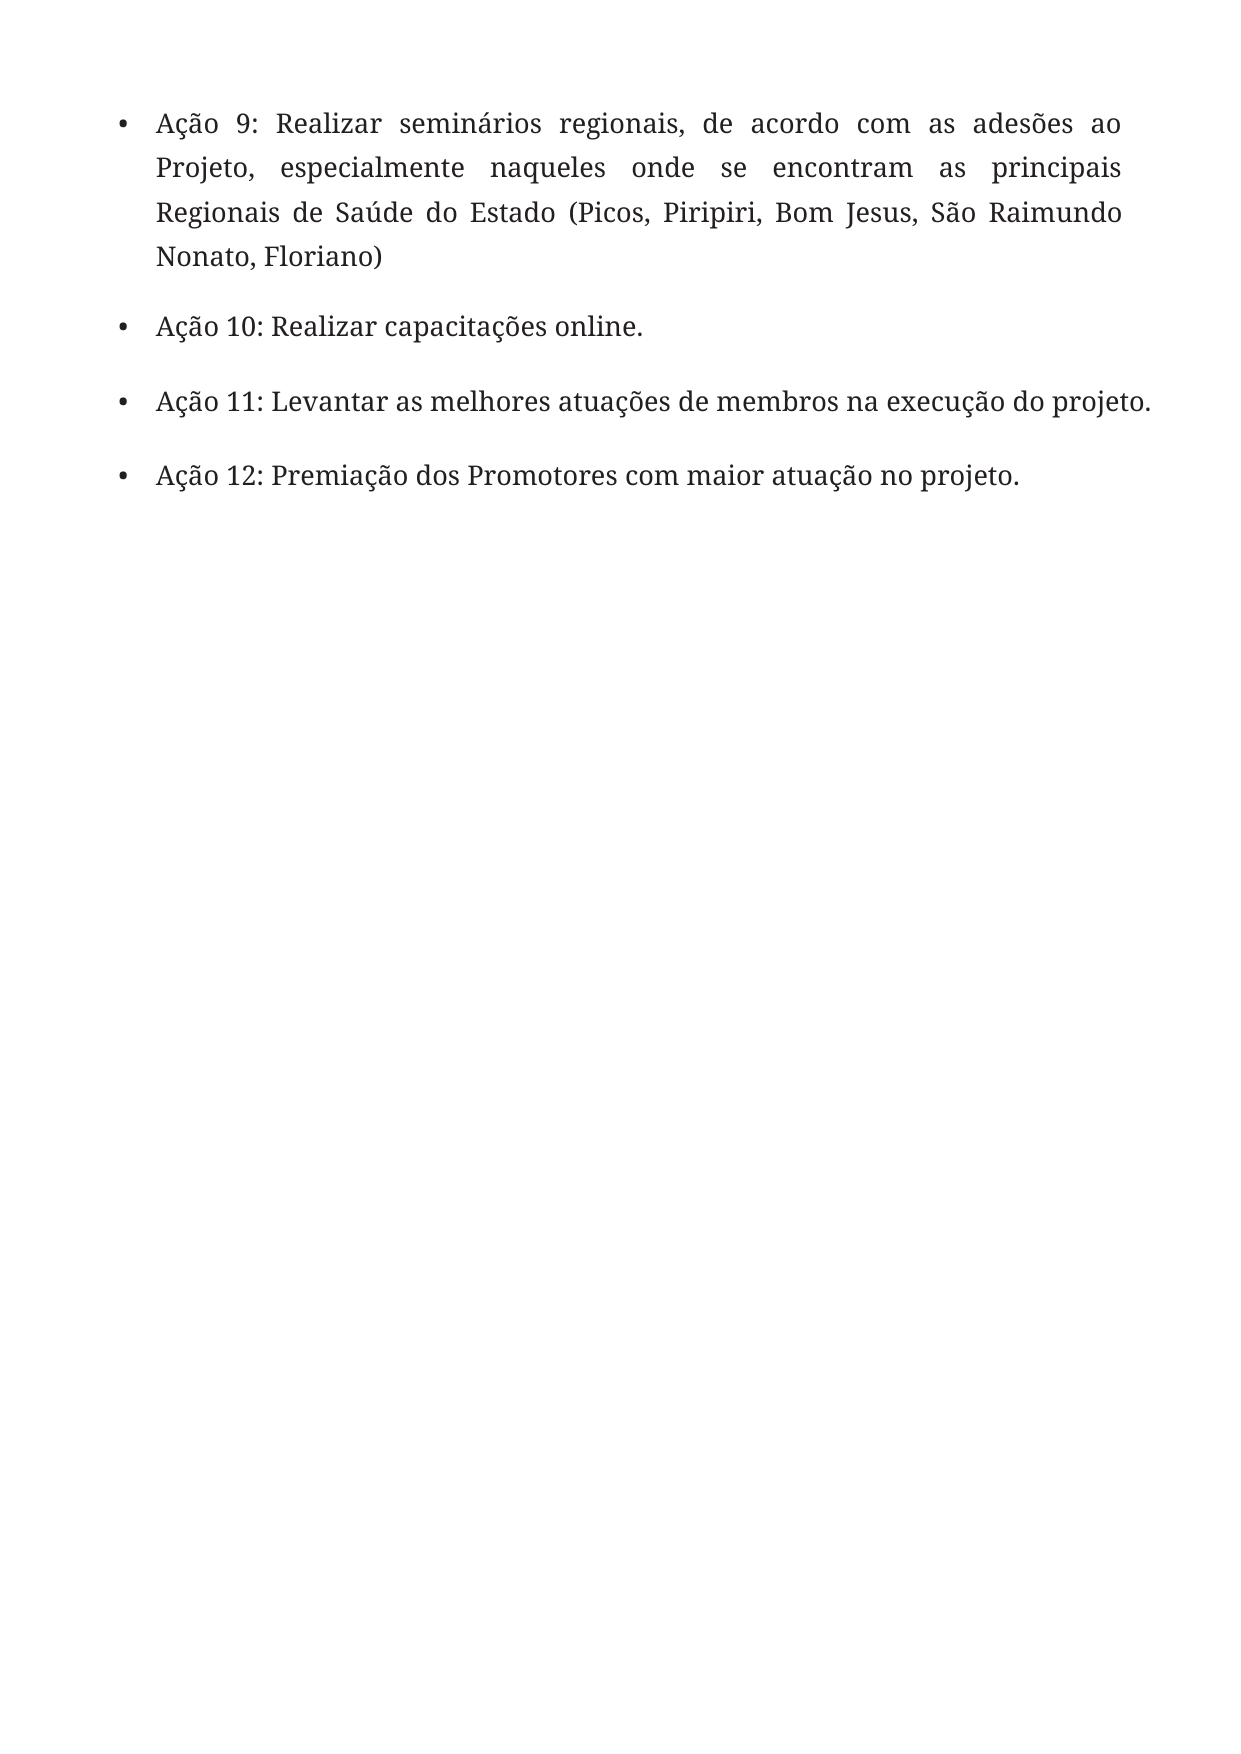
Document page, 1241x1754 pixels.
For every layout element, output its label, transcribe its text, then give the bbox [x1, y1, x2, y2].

list Ação 11: Levantar as melhores atuações de membros na execução do projeto. [118, 382, 1240, 419]
list Ação 9: Realizar seminários regionais, de acordo com as adesões ao Projeto, especialmente naqueles onde se encontram as principais Regionais de Saúde do Estado (Picos, Piripiri, Bom Jesus, São Raimundo Nonato, Floriano) [118, 104, 1122, 275]
list Ação 10: Realizar capacitações online. [118, 307, 1240, 344]
list Ação 12: Premiação dos Promotores com maior atuação no projeto. [118, 457, 1240, 494]
